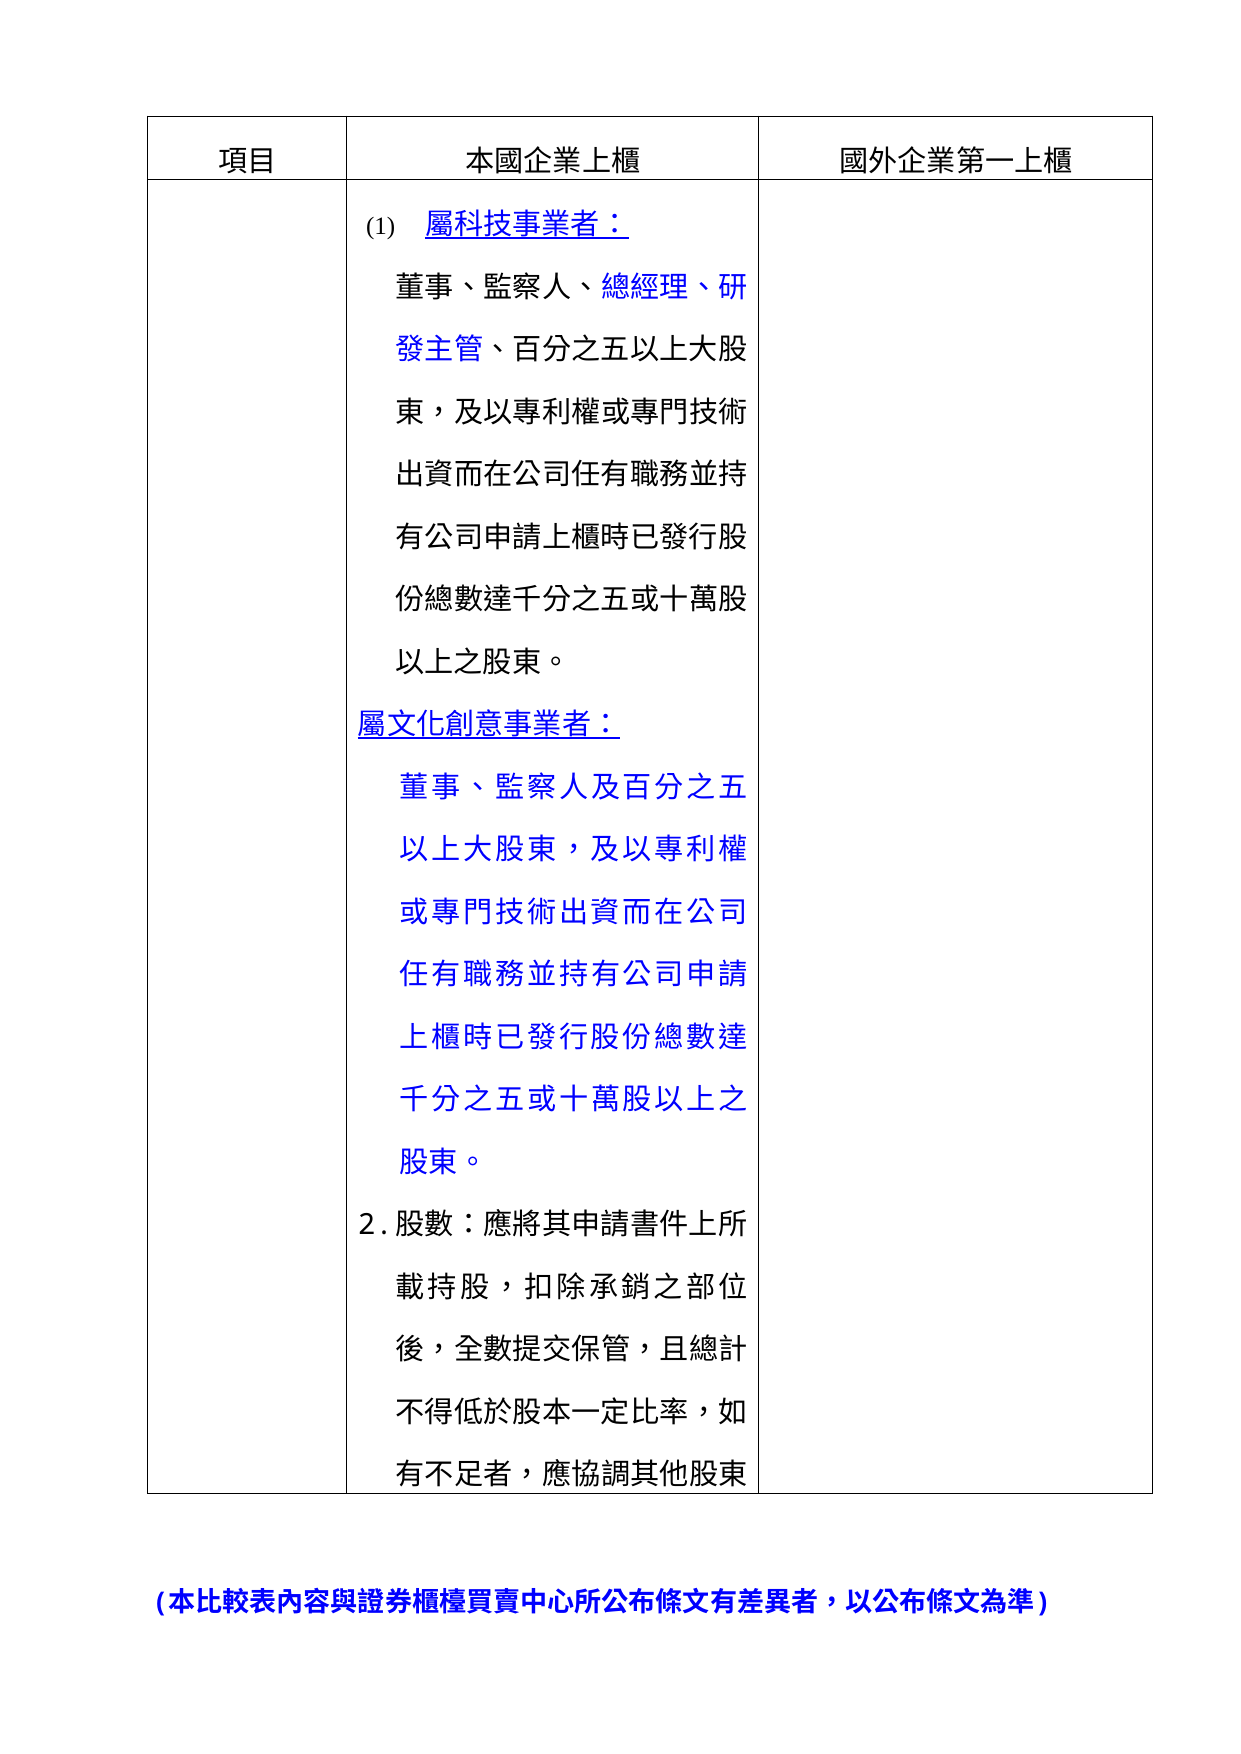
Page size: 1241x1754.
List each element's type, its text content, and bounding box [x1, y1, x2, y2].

table_cell 對象： 屬科技事業者： 董事、監察人、總經理、研發主管、百分之五以上大股東，及以專利權或專門技術出資而在公司任有職務並持有公司申請上櫃時已發行股份總數達千分之五或十萬股以上之股東。 屬文化創意事業者： 董事、監察人及百分之五以上大股東，及以專利權或專門技術出資而在公司任有職務並持有公司申請上櫃時已發行股份總數達千分之五或十萬股以上之股東。 股數：應將其申請書件上所載持股，扣除承銷之部位後，全數提交保管，且總計不得低於股本一定比率，如有不足者，應協調其他股東補足之。另應集保人員於申請日至掛牌日所增加之持股，亦應全數提交保管。 [347, 180, 758, 1493]
table_header 本國企業上櫃 [347, 117, 758, 179]
table_header 項目 [148, 117, 346, 179]
table_cell [148, 180, 346, 1493]
table_cell [759, 180, 1152, 1493]
table_header 國外企業第一上櫃 [759, 117, 1152, 179]
